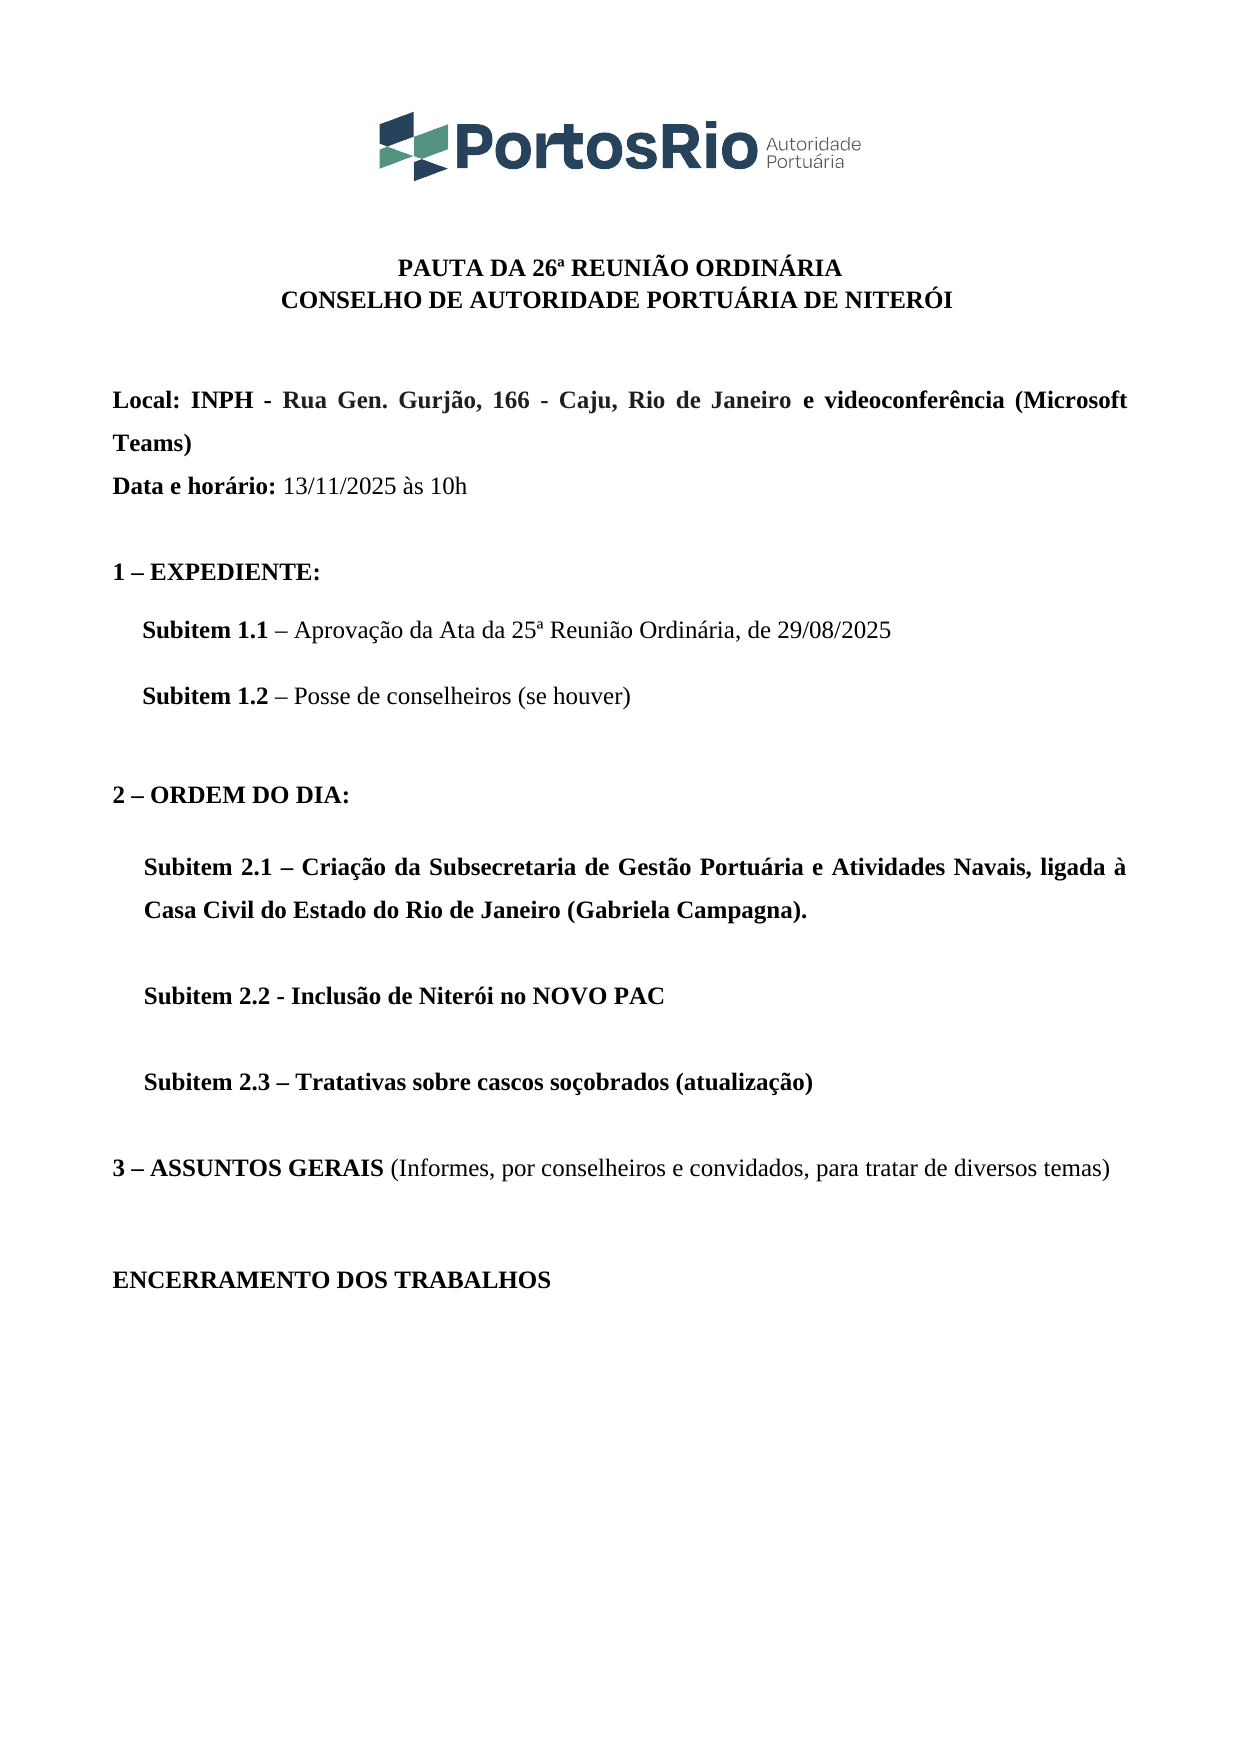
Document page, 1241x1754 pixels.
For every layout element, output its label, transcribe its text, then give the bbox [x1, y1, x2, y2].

text Subitem 2.1 – Criação da Subsecretaria de Gestão Portuária e Atividades Navais, ligada à Casa Civil do Estado do Rio de Janeiro (Gabriela Campagna). [144, 852, 1128, 923]
text Subitem 2.2 - Inclusão de Niterói no NOVO PAC [144, 981, 1128, 1010]
subtitle CONSELHO DE AUTORIDADE PORTUÁRIA DE NITERÓI [112, 286, 1128, 314]
text Subitem 1.1 – Aprovação da Ata da 25ª Reunião Ordinária, de 29/08/2025 [142, 615, 1128, 643]
text Subitem 2.3 – Tratativas sobre cascos soçobrados (atualização) [112, 1067, 1128, 1096]
text ENCERRAMENTO DOS TRABALHOS [112, 1265, 1128, 1294]
text 2 – ORDEM DO DIA: [112, 780, 1128, 808]
text Subitem 1.2 – Posse de conselheiros (se houver) [142, 681, 1128, 709]
text Local: INPH - Rua Gen. Gurjão, 166 - Caju, Rio de Janeiro e videoconferência (Microsoft Teams) [112, 385, 1128, 457]
text Data e horário: 13/11/2025 às 10h [112, 471, 1128, 500]
subtitle PAUTA DA 26ª REUNIÃO ORDINÁRIA [112, 253, 1128, 281]
text 3 – ASSUNTOS GERAIS (Informes, por conselheiros e convidados, para tratar de diversos temas) [112, 1153, 1128, 1182]
text 1 – EXPEDIENTE: [112, 557, 1128, 586]
